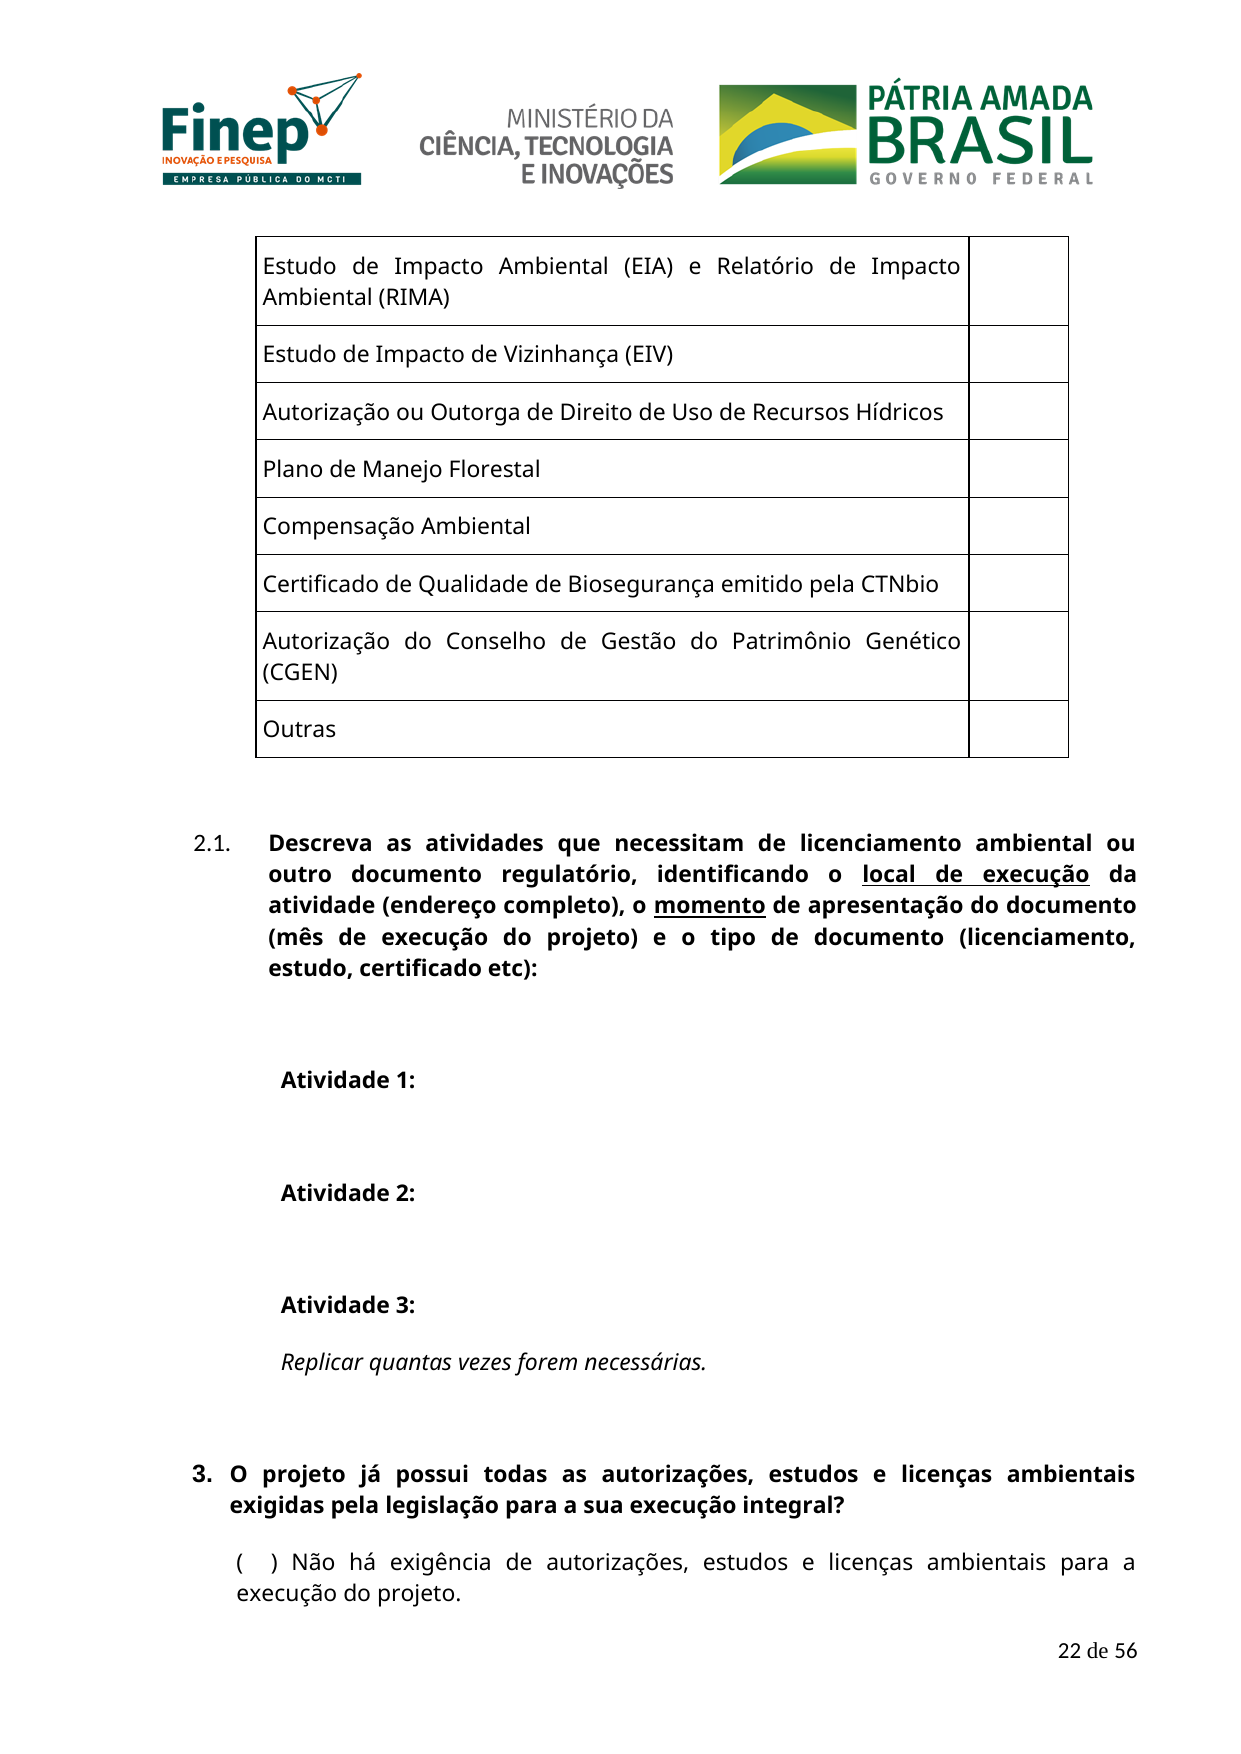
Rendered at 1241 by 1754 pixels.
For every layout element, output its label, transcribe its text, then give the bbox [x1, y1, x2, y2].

table_cell Estudo de Impacto de Vizinhança (EIV) [257, 326, 968, 382]
list O projeto já possui todas as autorizações, estudos e licenças ambientais exigidas pela legislação para a sua execução integral? [192, 1458, 1137, 1521]
text Atividade 3: [281, 1289, 1137, 1321]
table_cell [970, 555, 1068, 611]
table_cell Compensação Ambiental [257, 498, 968, 554]
table_cell Certificado de Qualidade de Biosegurança emitido pela CTNbio [257, 555, 968, 611]
table_cell [970, 383, 1068, 439]
table_cell [970, 440, 1068, 497]
table_cell Plano de Manejo Florestal [257, 440, 968, 497]
table_cell [970, 326, 1068, 382]
table_cell [970, 701, 1068, 757]
table_cell Outras [257, 701, 968, 757]
table_cell Autorização do Conselho de Gestão do Patrimônio Genético (CGEN) [257, 612, 968, 700]
list Descreva as atividades que necessitam de licenciamento ambiental ou outro documento regulatório, identificando o local de execução da atividade (endereço completo), o momento de apresentação do documento (mês de execução do projeto) e o tipo de documento (licenciamento, estudo, certificado etc): [193, 827, 1137, 983]
table_cell Estudo de Impacto Ambiental (EIA) e Relatório de Impacto Ambiental (RIMA) [257, 237, 968, 325]
text Atividade 2: [281, 1177, 1137, 1208]
table_cell [970, 237, 1068, 325]
text ( ) Não há exigência de autorizações, estudos e licenças ambientais para a execução do projeto. [236, 1546, 1137, 1608]
table_cell [970, 612, 1068, 700]
table_cell [970, 498, 1068, 554]
text Replicar quantas vezes forem necessárias. [281, 1346, 1137, 1377]
text Atividade 1: [281, 1064, 1137, 1096]
table_cell Autorização ou Outorga de Direito de Uso de Recursos Hídricos [257, 383, 968, 439]
